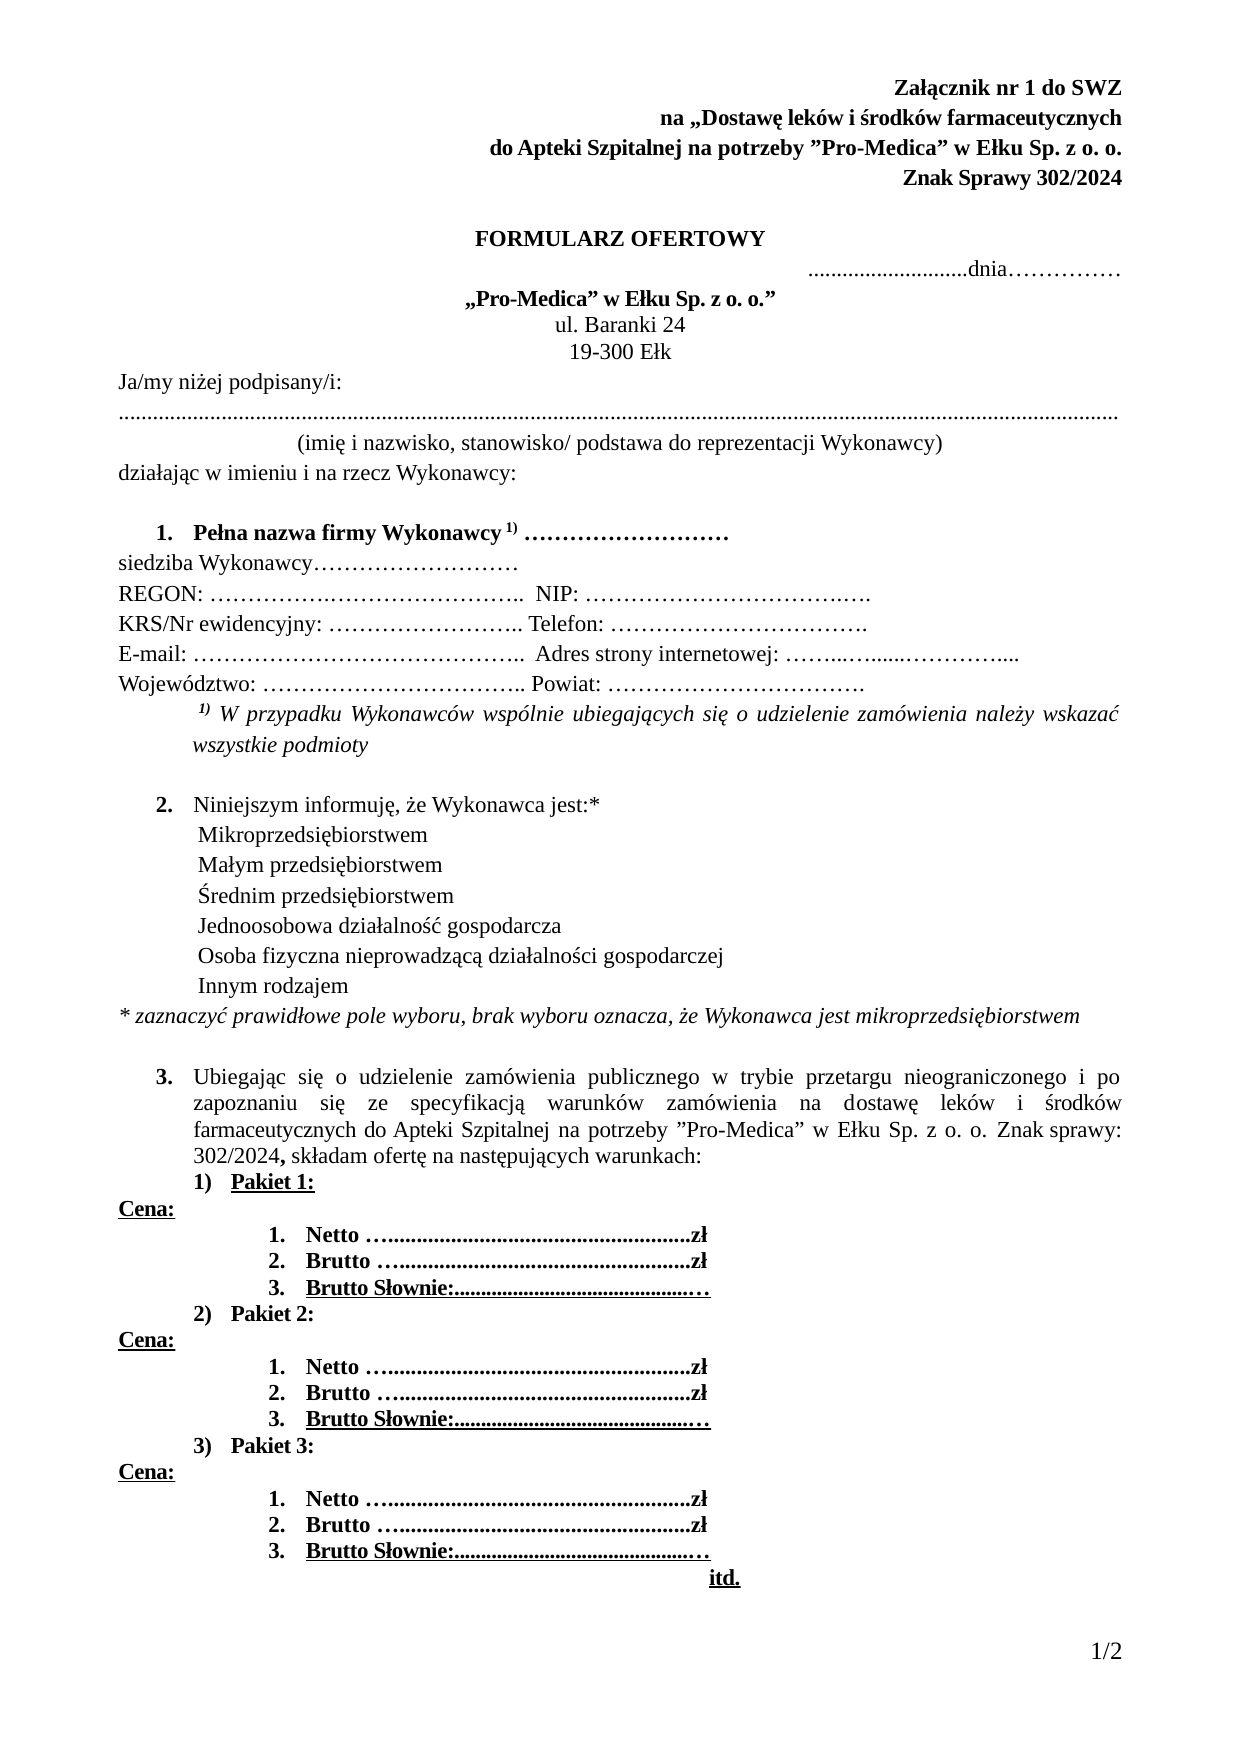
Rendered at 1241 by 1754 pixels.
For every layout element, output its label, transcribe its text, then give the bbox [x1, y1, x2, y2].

text „Pro-Medica” w Ełku Sp. z o. o.” [118, 285, 1122, 312]
text Załącznik nr 1 do SWZ [118, 74, 1122, 100]
text siedziba Wykonawcy……………………… [118, 549, 1122, 576]
text REGON: …………….…………………….. NIP: …………………………….…. [118, 579, 1122, 606]
text Ja/my niżej podpisany/i: [118, 368, 1122, 394]
text na „Dostawę leków i środków farmaceutycznych [118, 104, 1122, 130]
list Brutto …...................................................zł [268, 1247, 1122, 1274]
text Jednoosobowa działalność gospodarcza [118, 912, 1122, 938]
text 19-300 Ełk [118, 338, 1122, 364]
list Brutto …...................................................zł [268, 1511, 1122, 1537]
list Netto ….....................................................zł [268, 1353, 1122, 1379]
text Znak Sprawy 302/2024 [118, 164, 1122, 191]
list Netto ….....................................................zł [268, 1484, 1122, 1511]
text ............................dnia…………… [118, 255, 1122, 281]
text Cena: [118, 1326, 1122, 1353]
list Pełna nazwa firmy Wykonawcy 1) ……………………… [156, 519, 1122, 546]
text Średnim przedsiębiorstwem [118, 882, 1122, 908]
text ul. Baranki 24 [118, 312, 1122, 338]
list Brutto Słownie:............................................… [268, 1274, 1122, 1300]
text FORMULARZ OFERTOWY [118, 225, 1122, 251]
text Innym rodzajem [118, 972, 1122, 999]
list Netto ….....................................................zł [268, 1221, 1122, 1247]
text Województwo: …………………………….. Powiat: ……………………………. [118, 670, 1122, 697]
list Brutto …...................................................zł [268, 1379, 1122, 1406]
text Cena: [118, 1458, 1122, 1484]
list Brutto Słownie:............................................… [268, 1537, 1122, 1564]
text ............................................................................................................................................................................... [118, 398, 1122, 425]
list Pakiet 1: [193, 1168, 1122, 1195]
text 1) W przypadku Wykonawców wspólnie ubiegających się o udzielenie zamówienia należy wskazać wszystkie podmioty [192, 700, 1122, 757]
text * zaznaczyć prawidłowe pole wyboru, brak wyboru oznacza, że Wykonawca jest mikroprzedsiębiorstwem [118, 1002, 1122, 1029]
text Osoba fizyczna nieprowadzącą działalności gospodarczej [118, 942, 1122, 968]
list Brutto Słownie:............................................… [268, 1406, 1122, 1432]
text KRS/Nr ewidencyjny: …………………….. Telefon: ……………………………. [118, 610, 1122, 636]
text do Apteki Szpitalnej na potrzeby ”Pro-Medica” w Ełku Sp. z o. o. [118, 134, 1122, 161]
text (imię i nazwisko, stanowisko/ podstawa do reprezentacji Wykonawcy) [118, 428, 1122, 455]
text Cena: [118, 1195, 1122, 1221]
text E-mail: …………………………………….. Adres strony internetowej: ……...…......………….... [118, 640, 1122, 666]
text działając w imieniu i na rzecz Wykonawcy: [118, 459, 1122, 485]
text Mikroprzedsiębiorstwem [118, 821, 1122, 848]
text Małym przedsiębiorstwem [118, 851, 1122, 878]
list Ubiegając się o udzielenie zamówienia publicznego w trybie przetargu nieograniczonego i po zapoznaniu się ze specyfikacją warunków zamówienia na dostawę leków i środków farmaceutycznych do Apteki Szpitalnej na potrzeby ”Pro-Medica” w Ełku Sp. z o. o. Znak sprawy: 302/2024, składam ofertę na następujących warunkach: [156, 1063, 1122, 1168]
list Niniejszym informuję, że Wykonawca jest:* [156, 791, 1122, 817]
list Pakiet 3: [193, 1432, 1122, 1458]
list Pakiet 2: [193, 1300, 1122, 1326]
text itd. [635, 1564, 1122, 1590]
